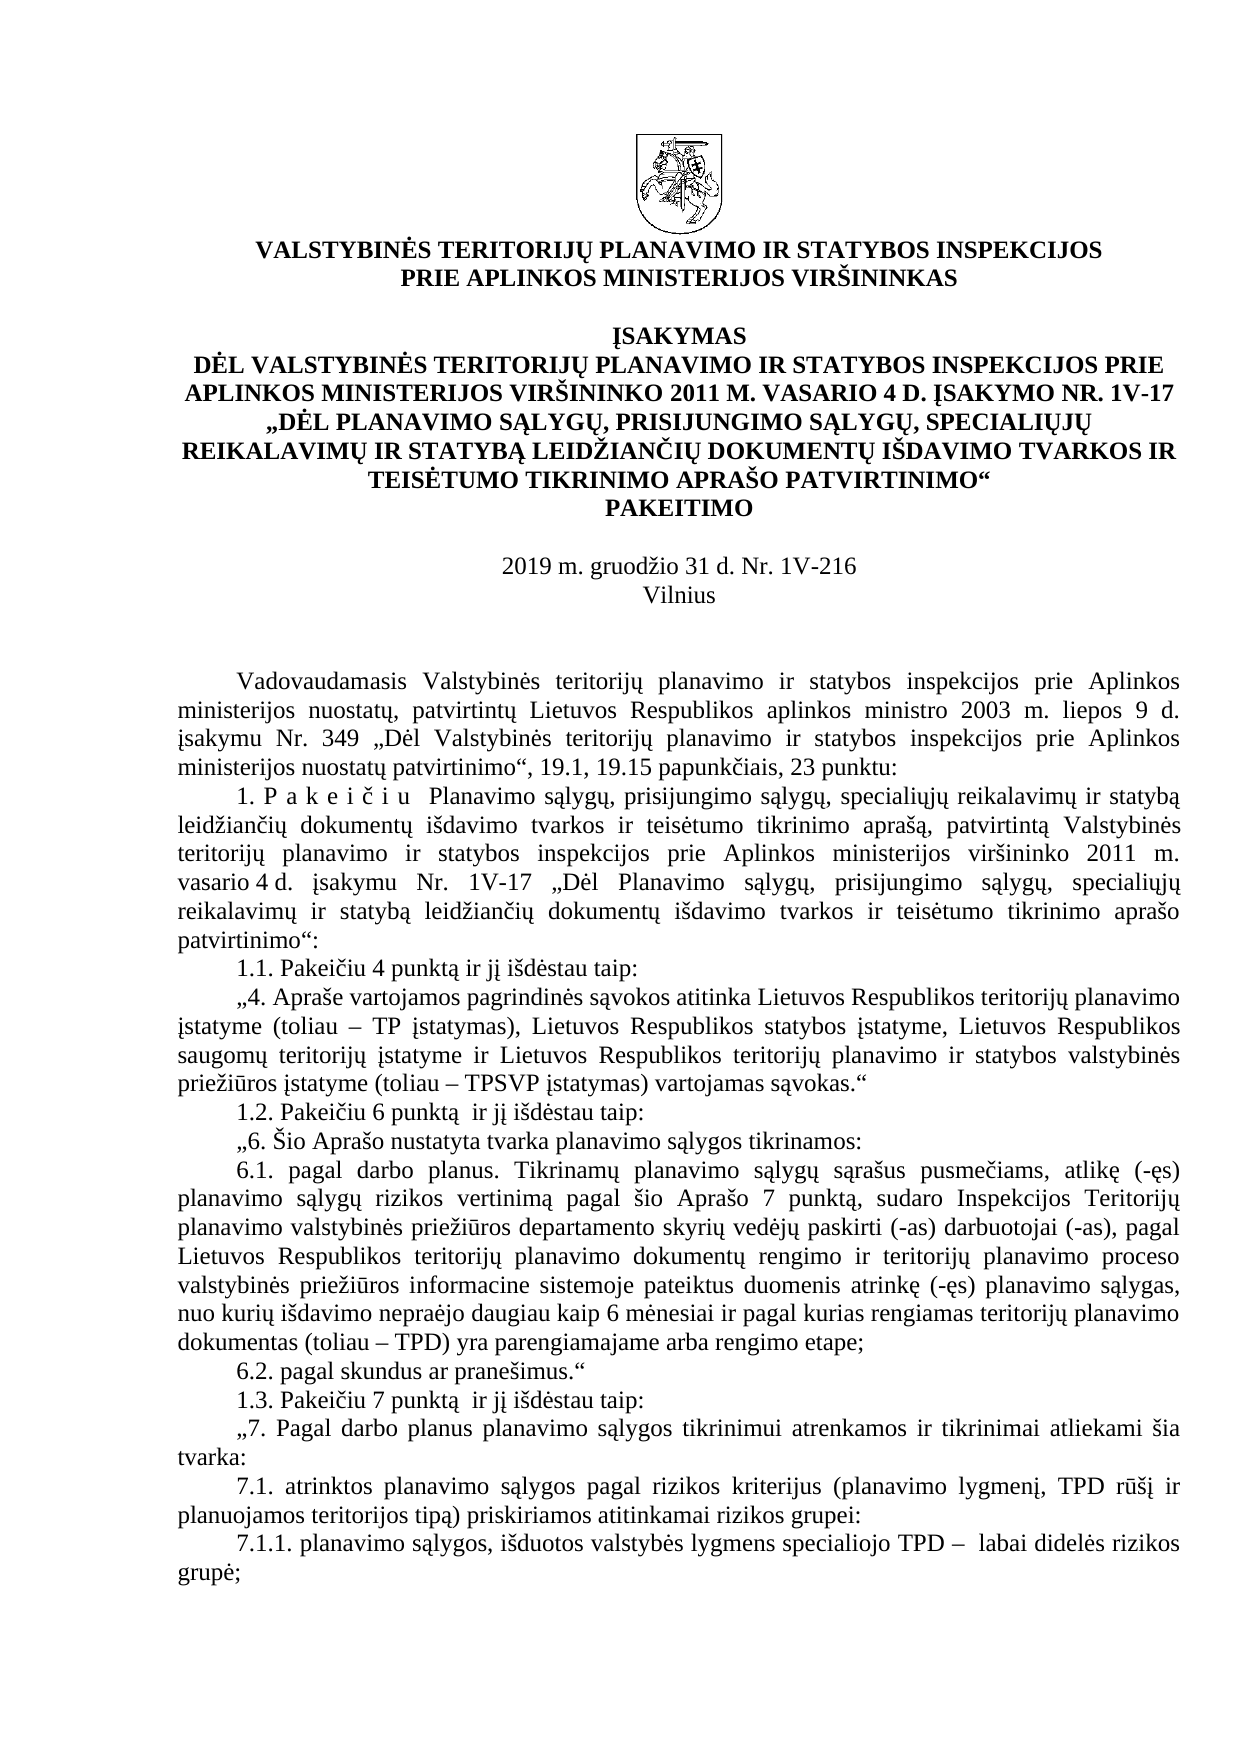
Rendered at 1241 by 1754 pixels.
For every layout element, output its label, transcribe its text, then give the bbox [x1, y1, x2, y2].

text 7.1. atrinktos planavimo sąlygos pagal rizikos kriterijus (planavimo lygmenį, TPD rūšį ir planuojamos teritorijos tipą) priskiriamos atitinkamai rizikos grupei: [177, 1471, 1181, 1528]
text PAKEITIMO [177, 493, 1181, 522]
text prie aplinkos ministerijos viršininkas [177, 263, 1181, 292]
text Vilnius [177, 580, 1181, 608]
text 6.1. pagal darbo planus. Tikrinamų planavimo sąlygų sąrašus pusmečiams, atlikę (-ęs) planavimo sąlygų rizikos vertinimą pagal šio Aprašo 7 punktą, sudaro Inspekcijos Teritorijų planavimo valstybinės priežiūros departamento skyrių vedėjų paskirti (-as) darbuotojai (-as), pagal Lietuvos Respublikos teritorijų planavimo dokumentų rengimo ir teritorijų planavimo proceso valstybinės priežiūros informacine sistemoje pateiktus duomenis atrinkę (-ęs) planavimo sąlygas, nuo kurių išdavimo nepraėjo daugiau kaip 6 mėnesiai ir pagal kurias rengiamas teritorijų planavimo dokumentas (toliau – TPD) yra parengiamajame arba rengimo etape; [177, 1155, 1181, 1356]
text DĖL VALSTYBINĖS TERITORIJŲ PLANAVIMO IR STATYBOS INSPEKCIJOS PRIE APLINKOS MINISTERIJOS VIRŠININKO 2011 M. vasario 4 D. ĮSAKYMO NR. 1V-17 „DĖL PLANAVIMO SĄLYGŲ, PRISIJUNGIMO SĄLYGŲ, SPECIALIŲJŲ REIKALAVIMŲ IR STATYBĄ LEIDŽIANČIŲ DOKUMENTŲ IŠDAVIMO TVARKOS IR TEISĖTUMO TIKRINIMO APRAŠO PATVIRTINIMO“ [177, 350, 1181, 493]
text „7. Pagal darbo planus planavimo sąlygos tikrinimui atrenkamos ir tikrinimai atliekami šia tvarka: [177, 1413, 1181, 1471]
text „4. Apraše vartojamos pagrindinės sąvokos atitinka Lietuvos Respublikos teritorijų planavimo įstatyme (toliau – TP įstatymas), Lietuvos Respublikos statybos įstatyme, Lietuvos Respublikos saugomų teritorijų įstatyme ir Lietuvos Respublikos teritorijų planavimo ir statybos valstybinės priežiūros įstatyme (toliau – TPSVP įstatymas) vartojamas sąvokas.“ [177, 982, 1181, 1097]
text 2019 m. gruodžio 31 d. Nr. 1V-216 [177, 551, 1181, 580]
text 1.1. Pakeičiu 4 punktą ir jį išdėstau taip: [177, 953, 1181, 982]
text 1.3. Pakeičiu 7 punktą ir jį išdėstau taip: [177, 1385, 1181, 1413]
text „6. Šio Aprašo nustatyta tvarka planavimo sąlygos tikrinamos: [177, 1126, 1181, 1155]
text 6.2. pagal skundus ar pranešimus.“ [177, 1356, 1181, 1385]
text ĮSAKYMAS [177, 321, 1181, 350]
text valstybinės teritorijų planavimo ir statybos inspekcijos [177, 235, 1181, 263]
text 1. P a k e i č i u Planavimo sąlygų, prisijungimo sąlygų, specialiųjų reikalavimų ir statybą leidžiančių dokumentų išdavimo tvarkos ir teisėtumo tikrinimo aprašą, patvirtintą Valstybinės teritorijų planavimo ir statybos inspekcijos prie Aplinkos ministerijos viršininko 2011 m. vasario 4 d. įsakymu Nr. 1V-17 „Dėl Planavimo sąlygų, prisijungimo sąlygų, specialiųjų reikalavimų ir statybą leidžiančių dokumentų išdavimo tvarkos ir teisėtumo tikrinimo aprašo patvirtinimo“: [177, 781, 1181, 953]
text 7.1.1. planavimo sąlygos, išduotos valstybės lygmens specialiojo TPD – labai didelės rizikos grupė; [177, 1528, 1181, 1586]
text 1.2. Pakeičiu 6 punktą ir jį išdėstau taip: [177, 1097, 1181, 1126]
text Vadovaudamasis Valstybinės teritorijų planavimo ir statybos inspekcijos prie Aplinkos ministerijos nuostatų, patvirtintų Lietuvos Respublikos aplinkos ministro 2003 m. liepos 9 d. įsakymu Nr. 349 „Dėl Valstybinės teritorijų planavimo ir statybos inspekcijos prie Aplinkos ministerijos nuostatų patvirtinimo“, 19.1, 19.15 papunkčiais, 23 punktu: [177, 666, 1181, 781]
